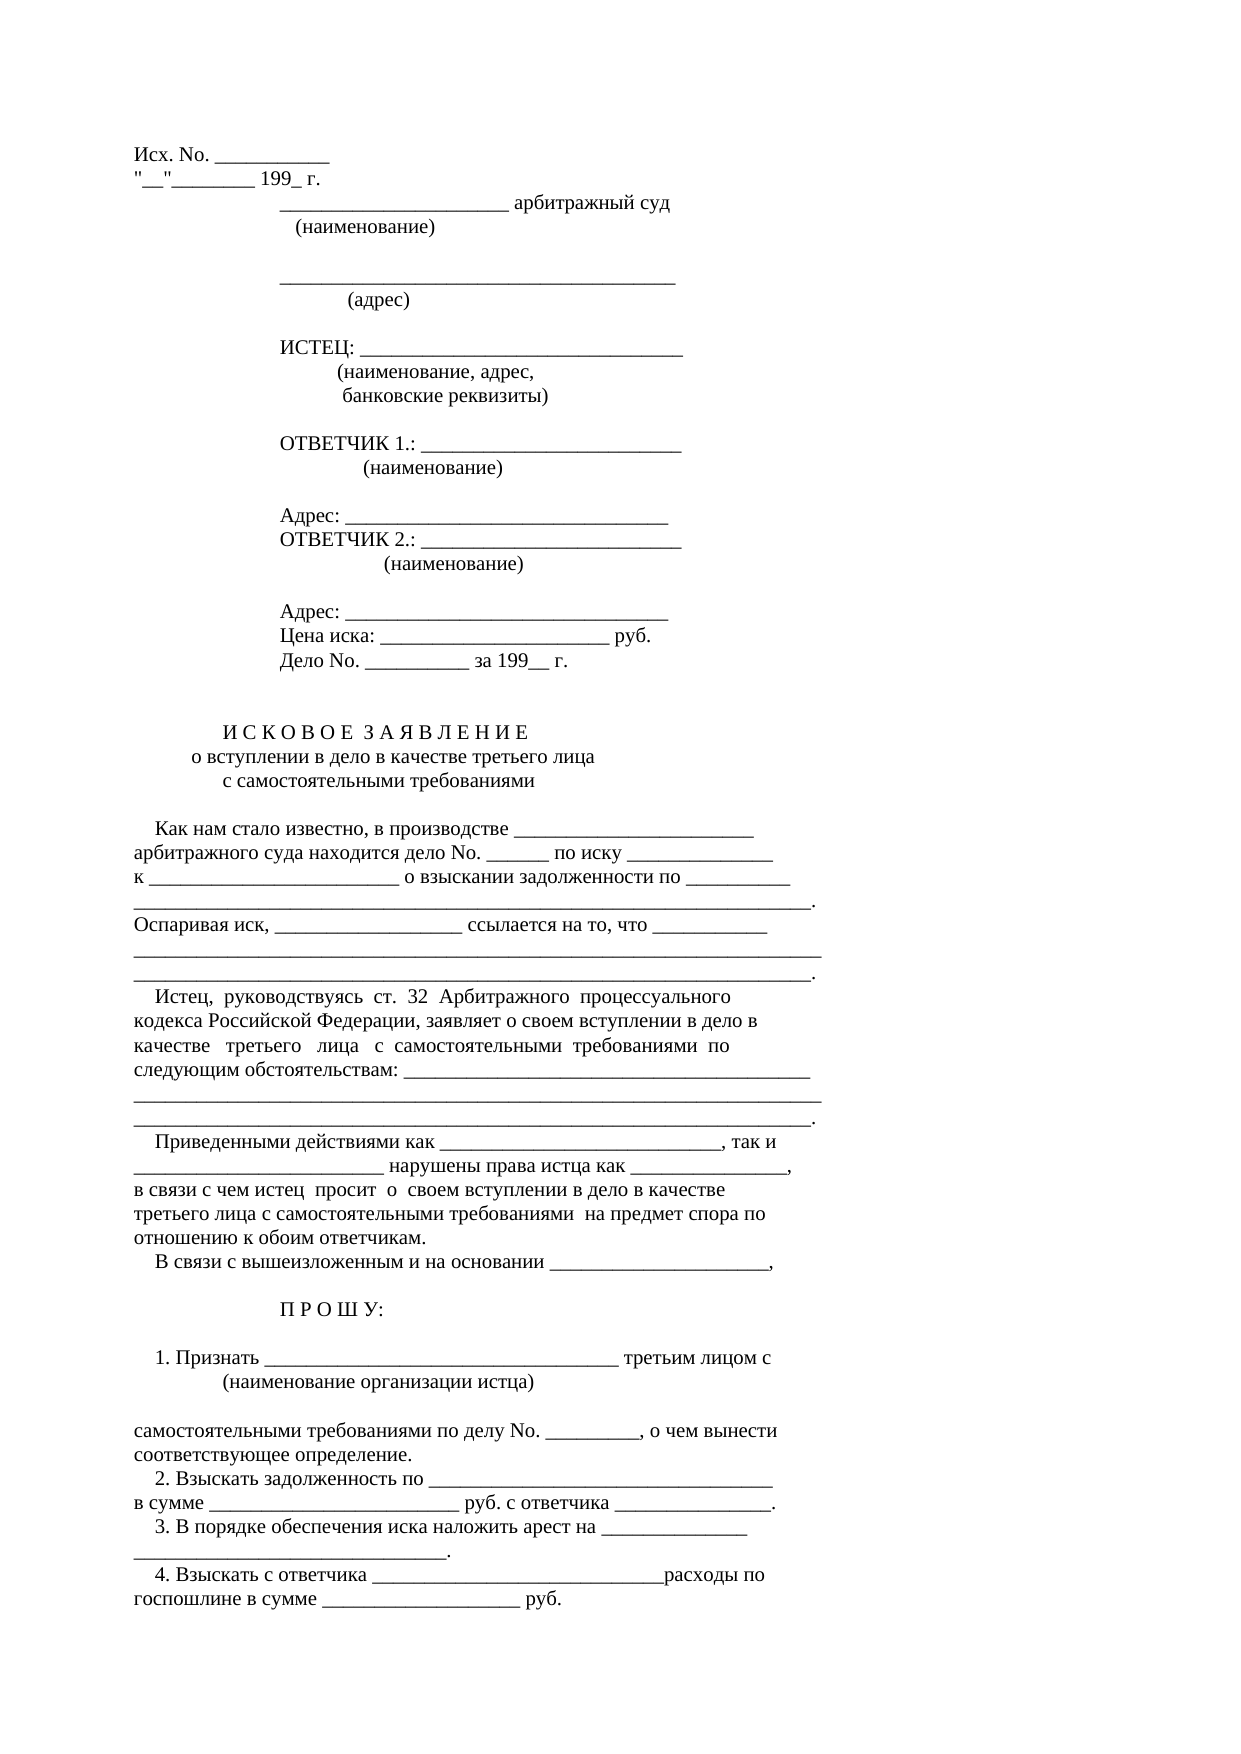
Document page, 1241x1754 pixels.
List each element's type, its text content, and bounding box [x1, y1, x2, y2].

text в сумме ________________________ руб. с ответчика _______________. [118, 1490, 1122, 1514]
text (адрес) [118, 287, 1122, 311]
text Истец, руководствуясь ст. 32 Арбитражного процессуального [118, 984, 1122, 1008]
text с самостоятельными требованиями [118, 768, 1122, 792]
text (наименование) [118, 455, 1122, 479]
text (наименование) [118, 551, 1122, 575]
text о вступлении в дело в качестве третьего лица [118, 744, 1122, 768]
text Оспаривая иск, __________________ ссылается на то, что ___________ [118, 912, 1122, 936]
text соответствующее определение. [118, 1442, 1122, 1466]
text (наименование, адрес, [118, 359, 1122, 383]
text _________________________________________________________________. [118, 1105, 1122, 1129]
text ________________________ нарушены права истца как _______________, [118, 1153, 1122, 1177]
text госпошлине в сумме ___________________ руб. [118, 1586, 1122, 1610]
text __________________________________________________________________ [118, 936, 1122, 960]
text 1. Признать __________________________________ третьим лицом с [118, 1345, 1122, 1369]
text "__"________ 199_ г. [118, 166, 1122, 190]
text Адрес: _______________________________ [118, 503, 1122, 527]
text Как нам стало известно, в производстве _______________________ [118, 816, 1122, 840]
text в связи с чем истец просит о своем вступлении в дело в качестве [118, 1177, 1122, 1201]
text Дело No. __________ за 199__ г. [118, 647, 1122, 672]
text качестве третьего лица с самостоятельными требованиями по [118, 1032, 1122, 1057]
text Адрес: _______________________________ [118, 599, 1122, 623]
text следующим обстоятельствам: _______________________________________ [118, 1057, 1122, 1081]
text (наименование) [118, 214, 1122, 238]
text _________________________________________________________________. [118, 960, 1122, 984]
text Исх. Nо. ___________ [118, 142, 1122, 166]
text 2. Взыскать задолженность по _________________________________ [118, 1466, 1122, 1490]
text ИСТЕЦ: _______________________________ [118, 335, 1122, 359]
text кодекса Российской Федерации, заявляет о своем вступлении в дело в [118, 1008, 1122, 1032]
text Цена иска: ______________________ руб. [118, 623, 1122, 647]
text Приведенными действиями как ___________________________, так и [118, 1129, 1122, 1153]
text ______________________________. [118, 1538, 1122, 1562]
text ОТВЕТЧИК 1.: _________________________ [118, 431, 1122, 455]
text самостоятельными требованиями по делу No. _________, о чем вынести [118, 1417, 1122, 1442]
text (наименование организации истца) [118, 1369, 1122, 1393]
text ______________________ арбитражный суд [118, 190, 1122, 214]
text ОТВЕТЧИК 2.: _________________________ [118, 527, 1122, 551]
text _________________________________________________________________. [118, 888, 1122, 912]
text арбитражного суда находится дело No. ______ по иску ______________ [118, 840, 1122, 864]
text третьего лица с самостоятельными требованиями на предмет спора по [118, 1201, 1122, 1225]
text к ________________________ о взыскании задолженности по __________ [118, 864, 1122, 888]
text банковские реквизиты) [118, 383, 1122, 407]
text __________________________________________________________________ [118, 1081, 1122, 1105]
text И С К О В О Е З А Я В Л Е Н И Е [118, 720, 1122, 744]
text П Р О Ш У: [118, 1297, 1122, 1321]
text В связи с вышеизложенным и на основании _____________________, [118, 1249, 1122, 1273]
text ______________________________________ [118, 262, 1122, 287]
text отношению к обоим ответчикам. [118, 1225, 1122, 1249]
text 3. В порядке обеспечения иска наложить арест на ______________ [118, 1514, 1122, 1538]
text 4. Взыскать с ответчика ____________________________расходы по [118, 1562, 1122, 1586]
